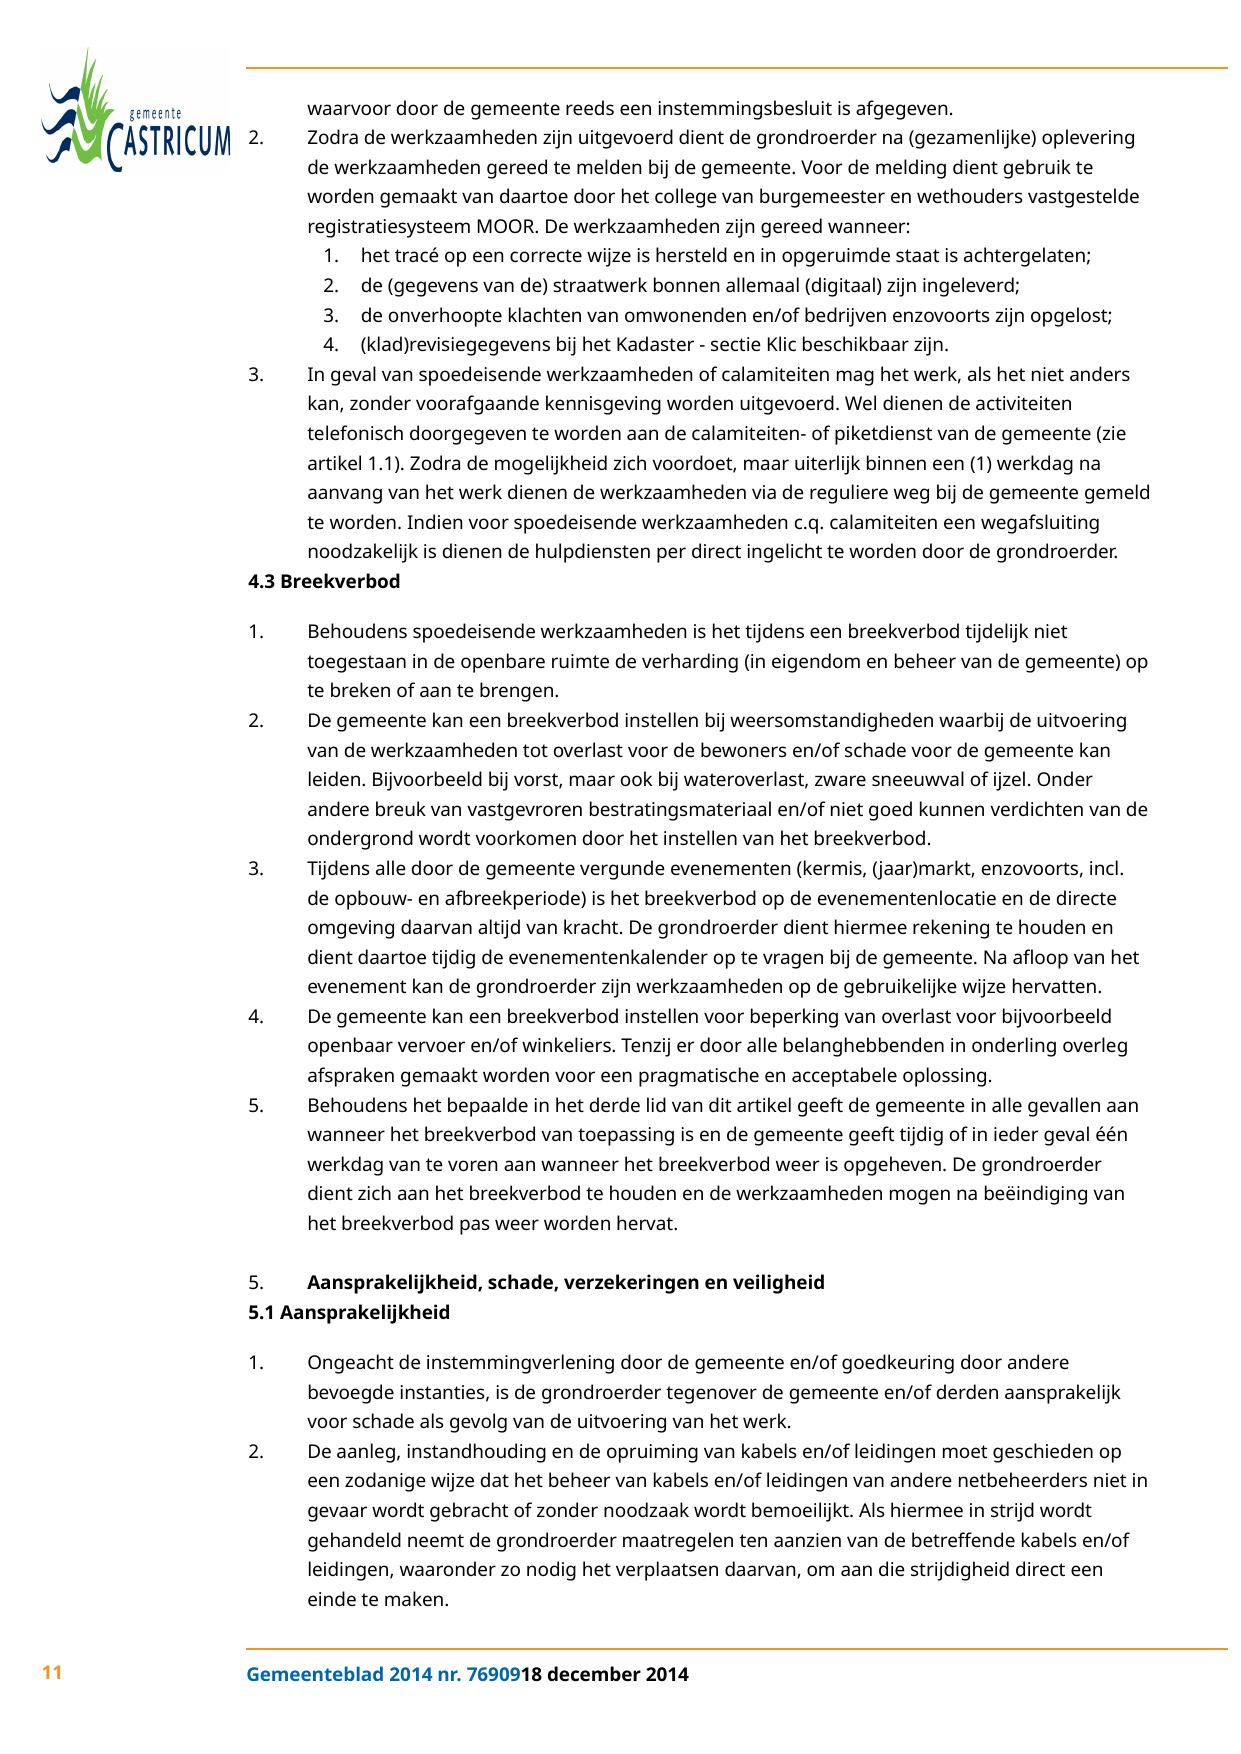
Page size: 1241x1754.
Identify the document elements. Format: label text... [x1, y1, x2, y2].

list Aansprakelijkheid, schade, verzekeringen en veiligheid [248, 1269, 1152, 1295]
list (klad)revisiegegevens bij het Kadaster - sectie Klic beschikbaar zijn. [323, 331, 1152, 357]
list de onverhoopte klachten van omwonenden en/of bedrijven enzovoorts zijn opgelost; [323, 302, 1152, 328]
text 4.3 Breekverbod [248, 568, 1152, 594]
list de (gegevens van de) straatwerk bonnen allemaal (digitaal) zijn ingeleverd; [323, 272, 1152, 298]
list Behoudens spoedeisende werkzaamheden is het tijdens een breekverbod tijdelijk niet toegestaan in de openbare ruimte de verharding (in eigendom en beheer van de gemeente) op te breken of aan te brengen. [248, 618, 1152, 703]
list De gemeente kan een breekverbod instellen bij weersomstandigheden waarbij de uitvoering van de werkzaamheden tot overlast voor de bewoners en/of schade voor de gemeente kan leiden. Bijvoorbeeld bij vorst, maar ook bij wateroverlast, zware sneeuwval of ijzel. Onder andere breuk van vastgevroren bestratingsmateriaal en/of niet goed kunnen verdichten van de ondergrond wordt voorkomen door het instellen van het breekverbod. [248, 707, 1152, 851]
list De aanleg, instandhouding en de opruiming van kabels en/of leidingen moet geschieden op een zodanige wijze dat het beheer van kabels en/of leidingen van andere netbeheerders niet in gevaar wordt gebracht of zonder noodzaak wordt bemoeilijkt. Als hiermee in strijd wordt gehandeld neemt de grondroerder maatregelen ten aanzien van de betreffende kabels en/of leidingen, waaronder zo nodig het verplaatsen daarvan, om aan die strijdigheid direct een einde te maken. [248, 1438, 1152, 1612]
list De gemeente kan een breekverbod instellen voor beperking van overlast voor bijvoorbeeld openbaar vervoer en/of winkeliers. Tenzij er door alle belanghebbenden in onderling overleg afspraken gemaakt worden voor een pragmatische en acceptabele oplossing. [248, 1003, 1152, 1088]
list In geval van spoedeisende werkzaamheden of calamiteiten mag het werk, als het niet anders kan, zonder voorafgaande kennisgeving worden uitgevoerd. Wel dienen de activiteiten telefonisch doorgegeven te worden aan de calamiteiten- of piketdienst van de gemeente (zie artikel 1.1). Zodra de mogelijkheid zich voordoet, maar uiterlijk binnen een (1) werkdag na aanvang van het werk dienen de werkzaamheden via de reguliere weg bij de gemeente gemeld te worden. Indien voor spoedeisende werkzaamheden c.q. calamiteiten een wegafsluiting noodzakelijk is dienen de hulpdiensten per direct ingelicht te worden door de grondroerder. [248, 361, 1152, 564]
list waarvoor door de gemeente reeds een instemmingsbesluit is afgegeven. [248, 95, 1152, 121]
list het tracé op een correcte wijze is hersteld en in opgeruimde staat is achtergelaten; [323, 243, 1152, 268]
text 5.1 Aansprakelijkheid [248, 1299, 1152, 1325]
picture [41, 47, 231, 172]
list Tijdens alle door de gemeente vergunde evenementen (kermis, (jaar)markt, enzovoorts, incl. de opbouw- en afbreekperiode) is het breekverbod op de evenementenlocatie en de directe omgeving daarvan altijd van kracht. De grondroerder dient hiermee rekening te houden en dient daartoe tijdig de evenementenkalender op te vragen bij de gemeente. Na afloop van het evenement kan de grondroerder zijn werkzaamheden op de gebruikelijke wijze hervatten. [248, 855, 1152, 999]
list Ongeacht de instemmingverlening door de gemeente en/of goedkeuring door andere bevoegde instanties, is de grondroerder tegenover de gemeente en/of derden aansprakelijk voor schade als gevolg van de uitvoering van het werk. [248, 1349, 1152, 1434]
list Zodra de werkzaamheden zijn uitgevoerd dient de grondroerder na (gezamenlijke) oplevering de werkzaamheden gereed te melden bij de gemeente. Voor de melding dient gebruik te worden gemaakt van daartoe door het college van burgemeester en wethouders vastgestelde registratiesysteem MOOR. De werkzaamheden zijn gereed wanneer: [248, 124, 1152, 239]
list Behoudens het bepaalde in het derde lid van dit artikel geeft de gemeente in alle gevallen aan wanneer het breekverbod van toepassing is en de gemeente geeft tijdig of in ieder geval één werkdag van te voren aan wanneer het breekverbod weer is opgeheven. De grondroerder dient zich aan het breekverbod te houden en de werkzaamheden mogen na beëindiging van het breekverbod pas weer worden hervat. [248, 1092, 1152, 1236]
